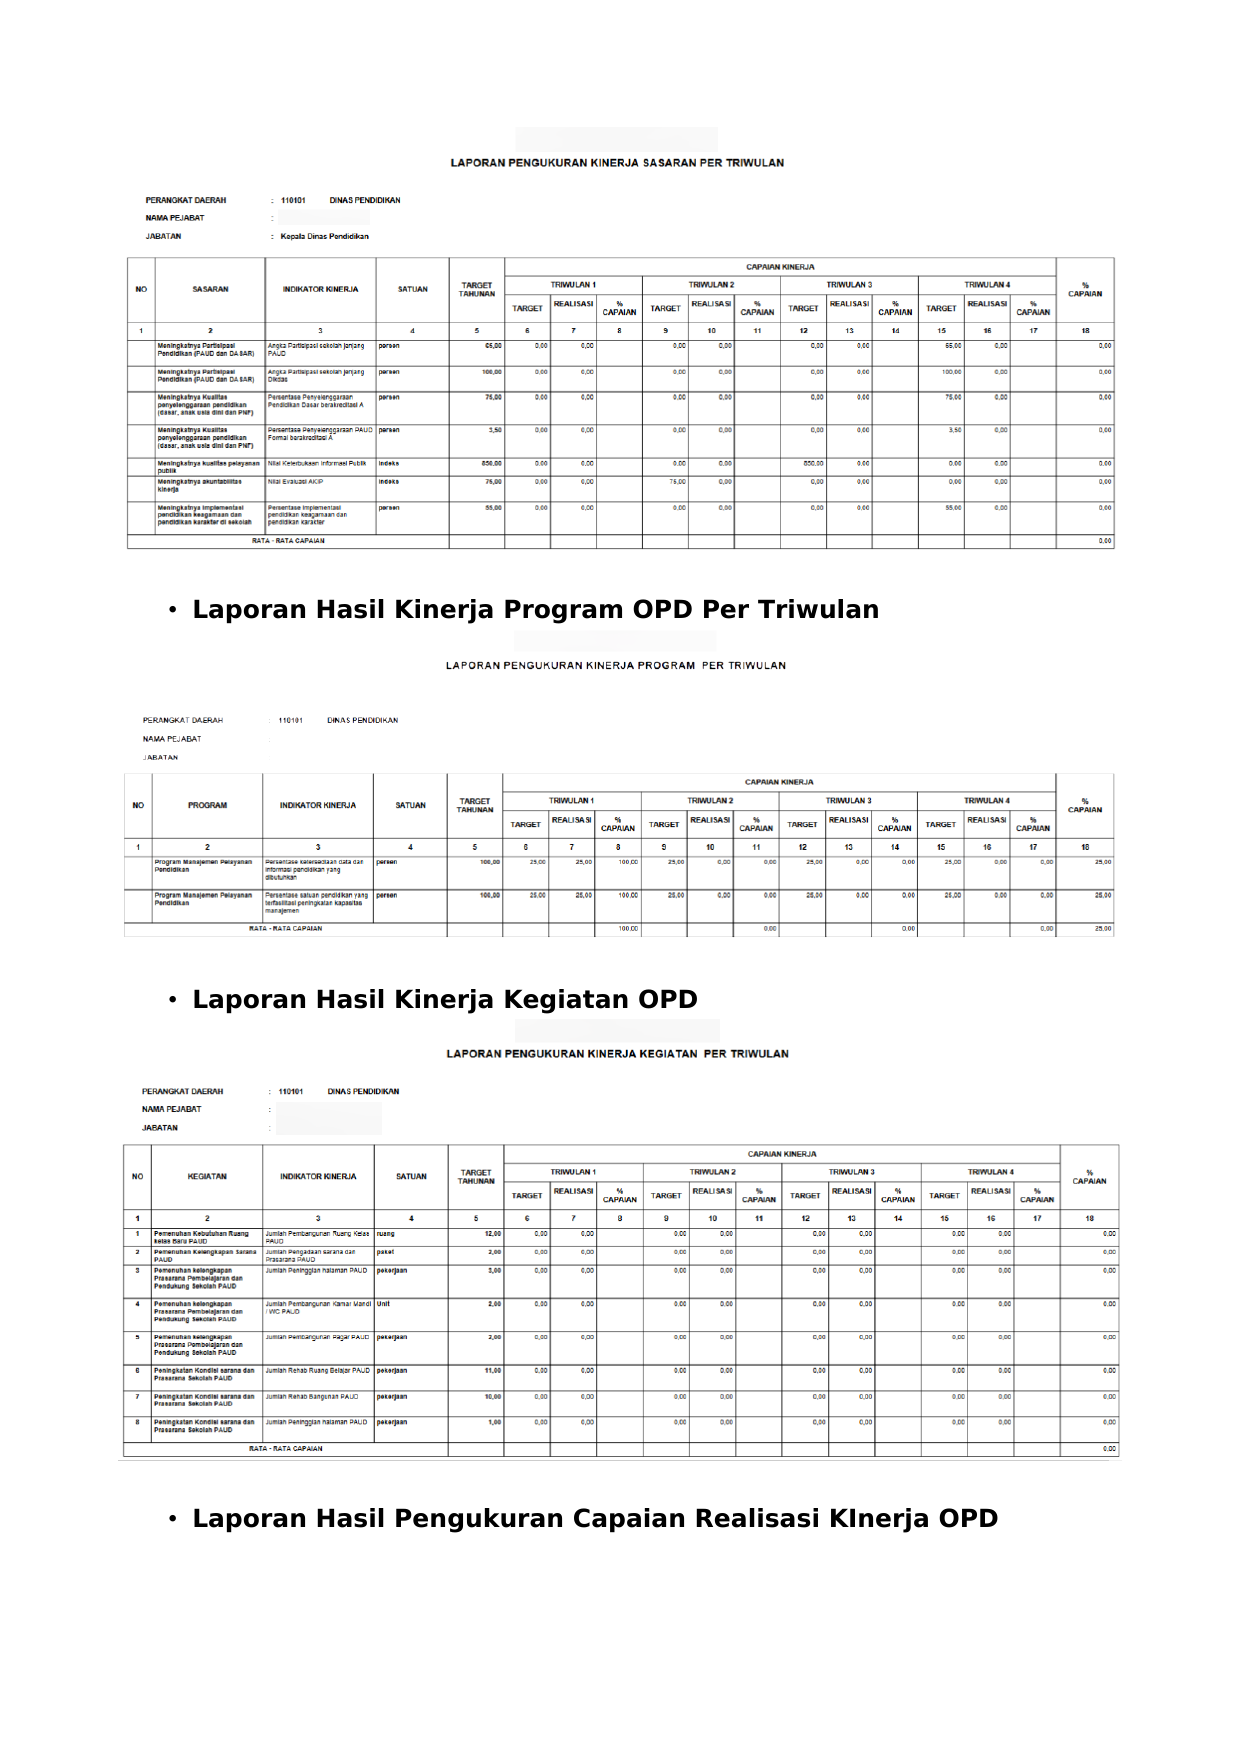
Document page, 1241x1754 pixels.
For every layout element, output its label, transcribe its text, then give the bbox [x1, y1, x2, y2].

list Laporan Hasil Pengukuran Capaian Realisasi KInerja OPD [177, 1504, 1122, 1533]
list Laporan Hasil Kinerja Kegiatan OPD [177, 985, 1122, 1014]
picture [118, 624, 1123, 944]
list Laporan Hasil Kinerja Program OPD Per Triwulan [177, 595, 1122, 624]
picture [118, 1014, 1123, 1462]
picture [118, 118, 1123, 554]
